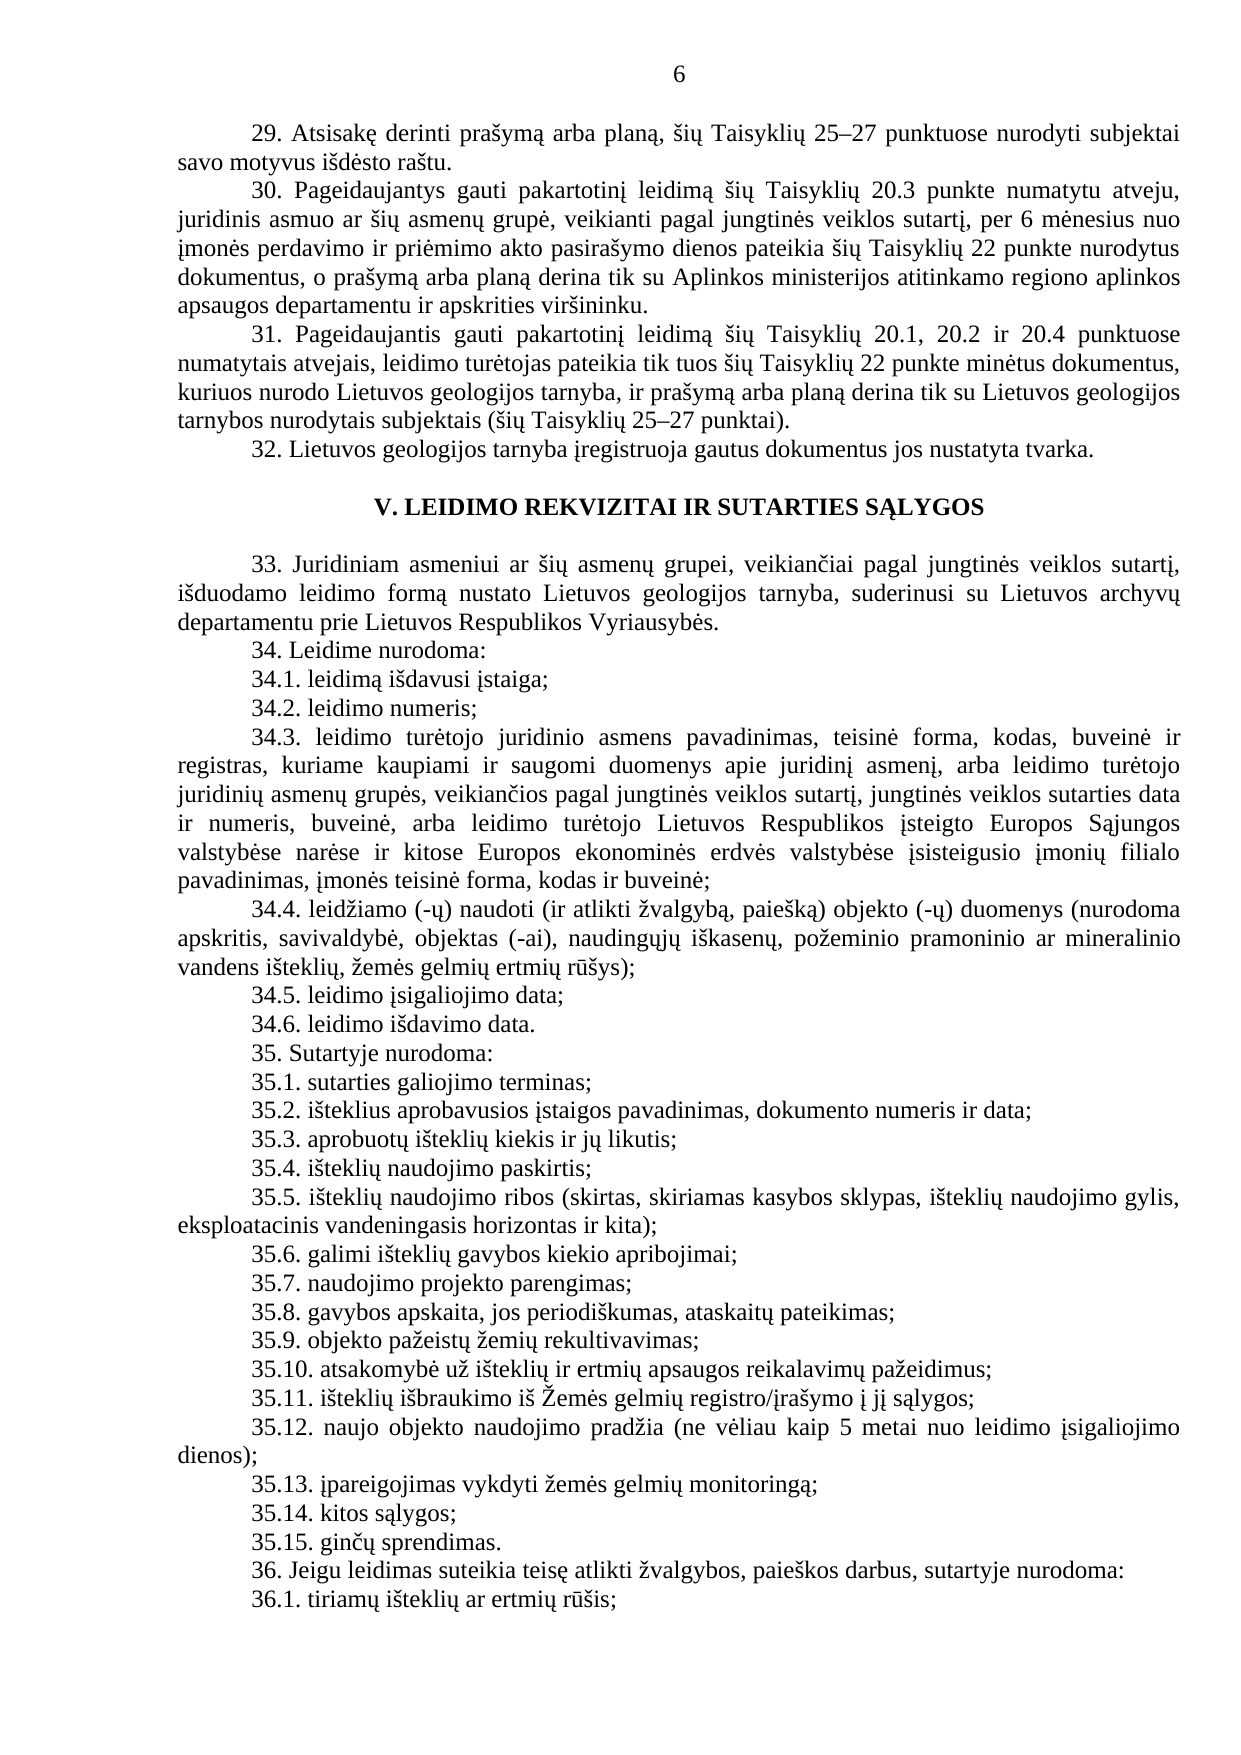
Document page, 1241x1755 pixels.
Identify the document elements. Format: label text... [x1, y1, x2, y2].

text 32. Lietuvos geologijos tarnyba įregistruoja gautus dokumentus jos nustatyta tvarka. [177, 434, 1181, 463]
text 35. Sutartyje nurodoma: [177, 1038, 1181, 1067]
text 35.15. ginčų sprendimas. [177, 1527, 1181, 1556]
text 35.12. naujo objekto naudojimo pradžia (ne vėliau kaip 5 metai nuo leidimo įsigaliojimo dienos); [177, 1412, 1181, 1469]
text 34.3. leidimo turėtojo juridinio asmens pavadinimas, teisinė forma, kodas, buveinė ir registras, kuriame kaupiami ir saugomi duomenys apie juridinį asmenį, arba leidimo turėtojo juridinių asmenų grupės, veikiančios pagal jungtinės veiklos sutartį, jungtinės veiklos sutarties data ir numeris, buveinė, arba leidimo turėtojo Lietuvos Respublikos įsteigto Europos Sąjungos valstybėse narėse ir kitose Europos ekonominės erdvės valstybėse įsisteigusio įmonių filialo pavadinimas, įmonės teisinė forma, kodas ir buveinė; [177, 722, 1181, 894]
text 35.10. atsakomybė už išteklių ir ertmių apsaugos reikalavimų pažeidimus; [177, 1354, 1181, 1383]
text V. LEIDIMO REKVIZITAI IR SUTARTIES SĄLYGOS [177, 492, 1181, 521]
text 35.6. galimi išteklių gavybos kiekio apribojimai; [177, 1239, 1181, 1268]
text 34.4. leidžiamo (-ų) naudoti (ir atlikti žvalgybą, paiešką) objekto (-ų) duomenys (nurodoma apskritis, savivaldybė, objektas (-ai), naudingųjų iškasenų, požeminio pramoninio ar mineralinio vandens išteklių, žemės gelmių ertmių rūšys); [177, 894, 1181, 981]
text 35.7. naudojimo projekto parengimas; [177, 1268, 1181, 1297]
text 35.4. išteklių naudojimo paskirtis; [177, 1153, 1181, 1182]
text 35.2. išteklius aprobavusios įstaigos pavadinimas, dokumento numeris ir data; [177, 1096, 1181, 1124]
text 34.1. leidimą išdavusi įstaiga; [177, 664, 1181, 693]
text 35.11. išteklių išbraukimo iš Žemės gelmių registro/įrašymo į jį sąlygos; [177, 1383, 1181, 1412]
text 34.6. leidimo išdavimo data. [177, 1009, 1181, 1038]
text 35.3. aprobuotų išteklių kiekis ir jų likutis; [177, 1124, 1181, 1153]
text 35.5. išteklių naudojimo ribos (skirtas, skiriamas kasybos sklypas, išteklių naudojimo gylis, eksploatacinis vandeningasis horizontas ir kita); [177, 1182, 1181, 1239]
text 35.1. sutarties galiojimo terminas; [177, 1067, 1181, 1096]
text 34.5. leidimo įsigaliojimo data; [177, 981, 1181, 1009]
text 35.8. gavybos apskaita, jos periodiškumas, ataskaitų pateikimas; [177, 1297, 1181, 1326]
text 35.14. kitos sąlygos; [177, 1498, 1181, 1527]
text 31. Pageidaujantis gauti pakartotinį leidimą šių Taisyklių 20.1, 20.2 ir 20.4 punktuose numatytais atvejais, leidimo turėtojas pateikia tik tuos šių Taisyklių 22 punkte minėtus dokumentus, kuriuos nurodo Lietuvos geologijos tarnyba, ir prašymą arba planą derina tik su Lietuvos geologijos tarnybos nurodytais subjektais (šių Taisyklių 25–27 punktai). [177, 319, 1181, 434]
text 33. Juridiniam asmeniui ar šių asmenų grupei, veikiančiai pagal jungtinės veiklos sutartį, išduodamo leidimo formą nustato Lietuvos geologijos tarnyba, suderinusi su Lietuvos archyvų departamentu prie Lietuvos Respublikos Vyriausybės. [177, 549, 1181, 636]
text 34. Leidime nurodoma: [177, 636, 1181, 664]
text 30. Pageidaujantys gauti pakartotinį leidimą šių Taisyklių 20.3 punkte numatytu atveju, juridinis asmuo ar šių asmenų grupė, veikianti pagal jungtinės veiklos sutartį, per 6 mėnesius nuo įmonės perdavimo ir priėmimo akto pasirašymo dienos pateikia šių Taisyklių 22 punkte nurodytus dokumentus, o prašymą arba planą derina tik su Aplinkos ministerijos atitinkamo regiono aplinkos apsaugos departamentu ir apskrities viršininku. [177, 176, 1181, 319]
text 34.2. leidimo numeris; [177, 693, 1181, 722]
text 35.9. objekto pažeistų žemių rekultivavimas; [177, 1326, 1181, 1354]
text 36. Jeigu leidimas suteikia teisę atlikti žvalgybos, paieškos darbus, sutartyje nurodoma: [177, 1556, 1181, 1584]
text 36.1. tiriamų išteklių ar ertmių rūšis; [177, 1584, 1181, 1613]
text 29. Atsisakę derinti prašymą arba planą, šių Taisyklių 25–27 punktuose nurodyti subjektai savo motyvus išdėsto raštu. [177, 118, 1181, 176]
text 35.13. įpareigojimas vykdyti žemės gelmių monitoringą; [177, 1469, 1181, 1498]
